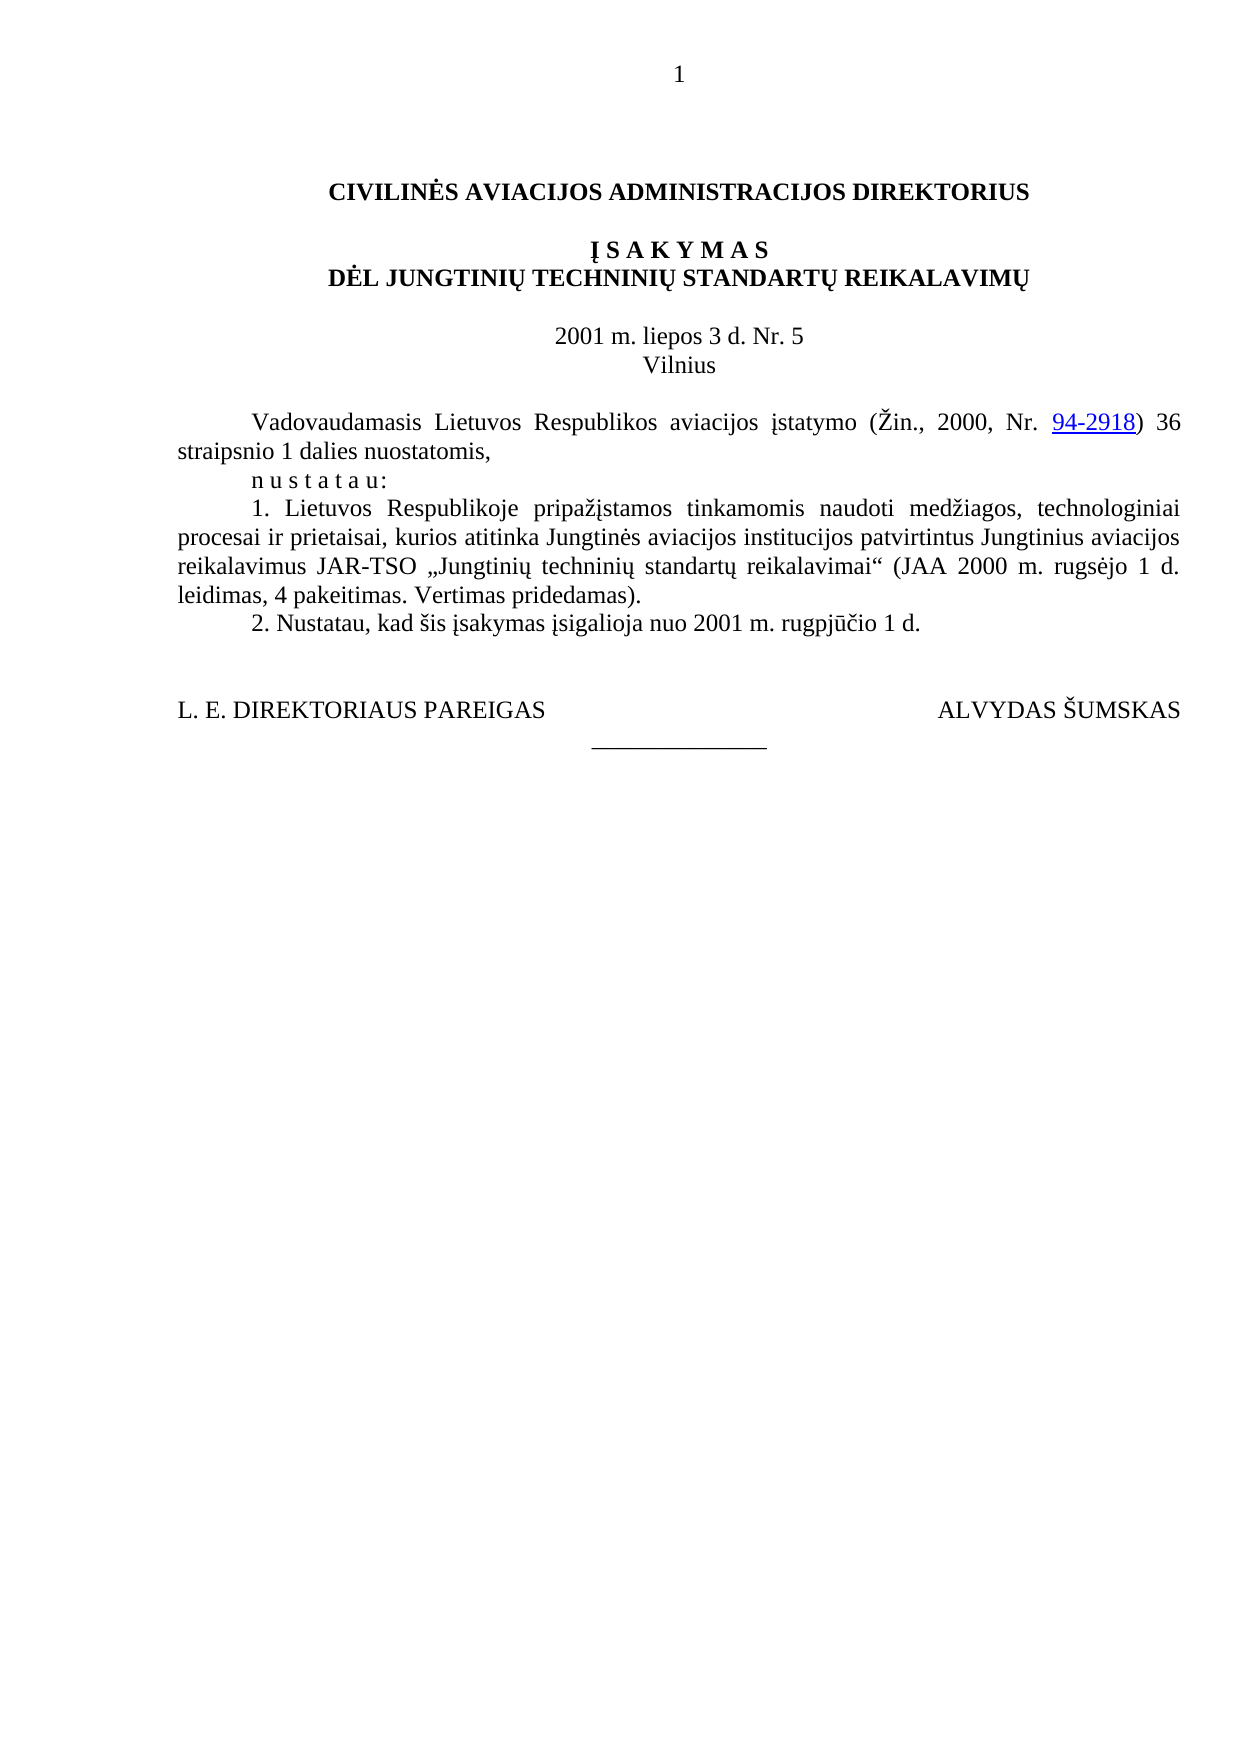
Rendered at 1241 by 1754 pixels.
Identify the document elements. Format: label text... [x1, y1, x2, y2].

text 2. Nustatau, kad šis įsakymas įsigalioja nuo 2001 m. rugpjūčio 1 d. [177, 608, 1181, 637]
text L. e. direktoriaus pareigas Alvydas Šumskas [177, 695, 1181, 723]
text ______________ [177, 723, 1181, 752]
text CIVILINĖS AVIACIJOS ADMINISTRACIJOS DIREKTORIUS [177, 177, 1181, 206]
text Vadovaudamasis Lietuvos Respublikos aviacijos įstatymo (Žin., 2000, Nr. 94-2918) 36 straipsnio 1 dalies nuostatomis, [177, 407, 1181, 465]
text 1. Lietuvos Respublikoje pripažįstamos tinkamomis naudoti medžiagos, technologiniai procesai ir prietaisai, kurios atitinka Jungtinės aviacijos institucijos patvirtintus Jungtinius aviacijos reikalavimus JAR-TSO „Jungtinių techninių standartų reikalavimai“ (JAA 2000 m. rugsėjo 1 d. leidimas, 4 pakeitimas. Vertimas pridedamas). [177, 493, 1181, 608]
text Į S A K Y M A S [177, 235, 1181, 263]
text Vilnius [177, 350, 1181, 378]
text 2001 m. liepos 3 d. Nr. 5 [177, 321, 1181, 350]
text DĖL JUNGTINIŲ TECHNINIŲ STANDARTŲ REIKALAVIMŲ [177, 263, 1181, 292]
text nustatau: [177, 465, 1181, 493]
